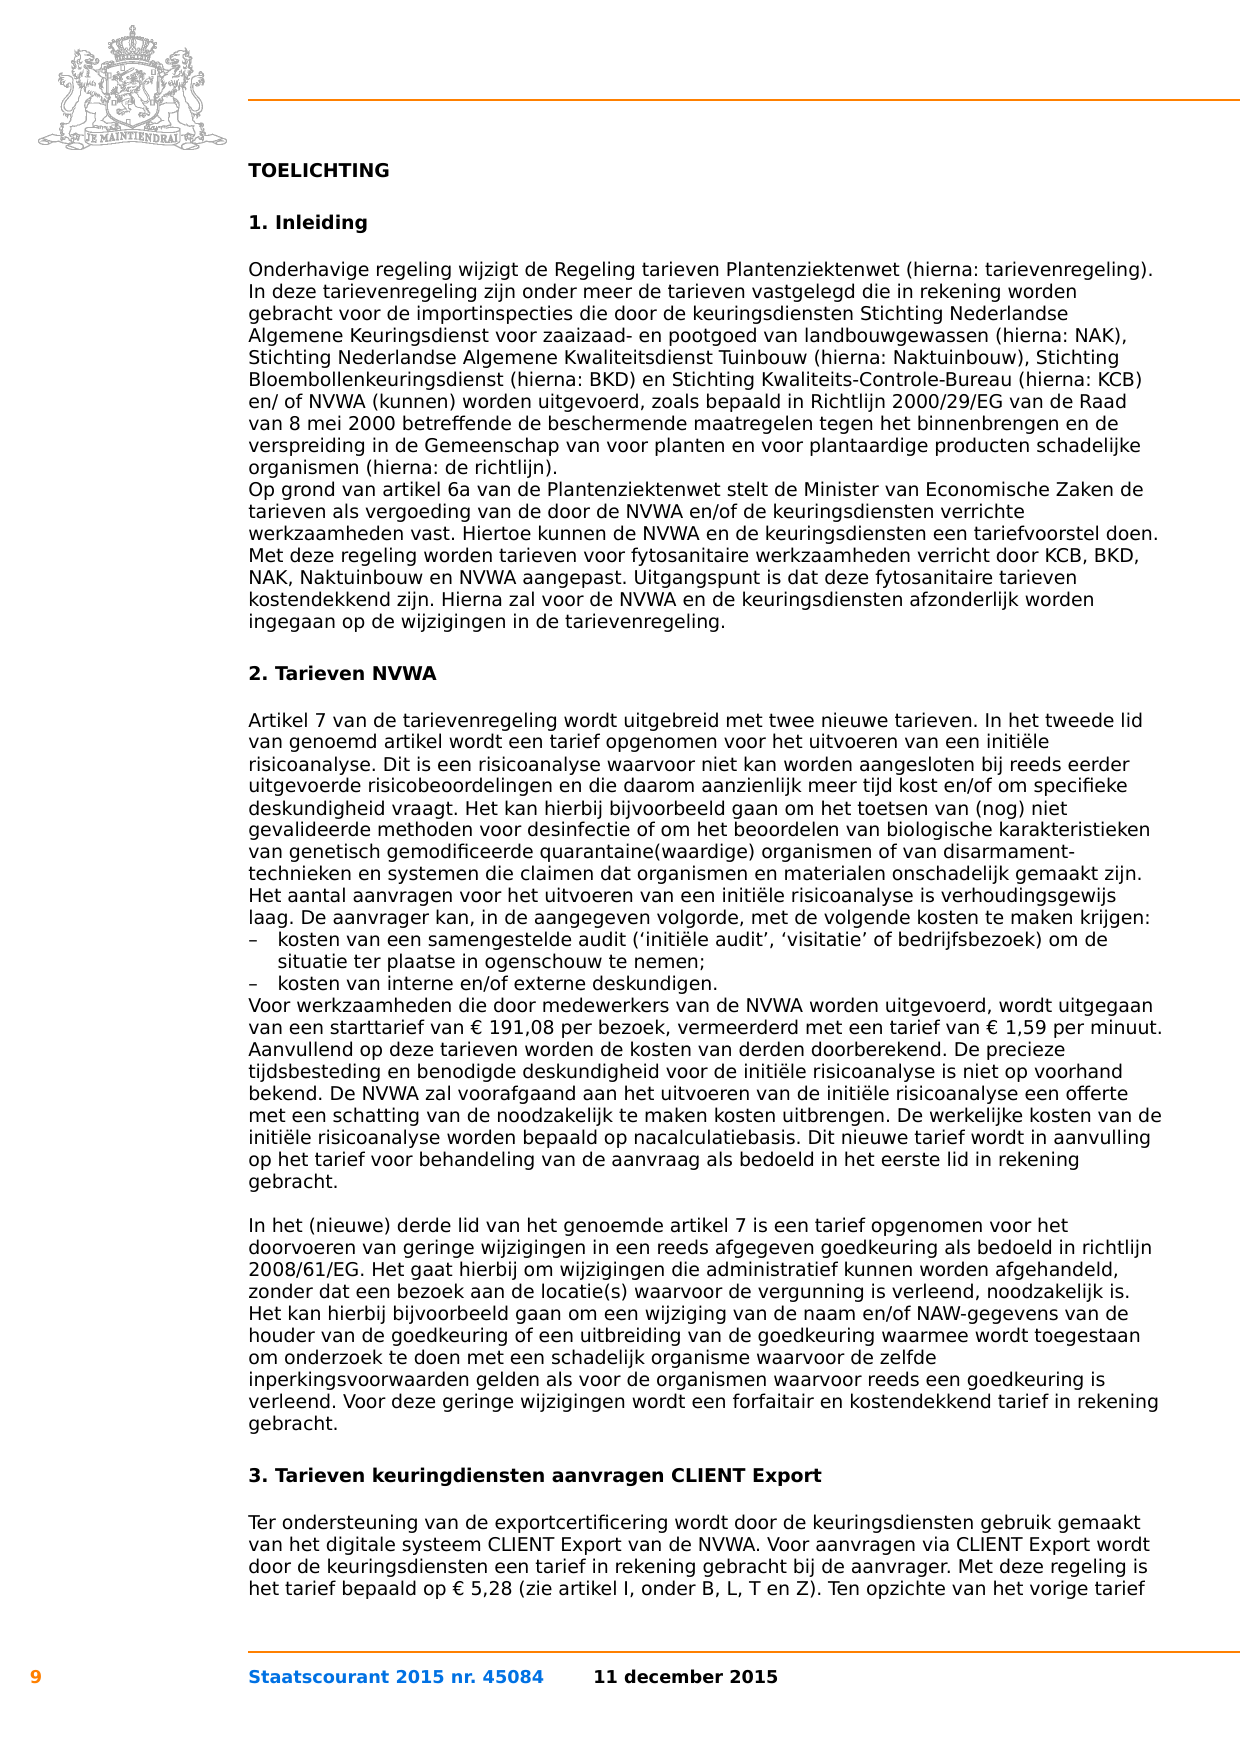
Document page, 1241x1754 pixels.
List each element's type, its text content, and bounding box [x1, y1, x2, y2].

subtitle 3. Tarieven keuringdiensten aanvragen CLIENT Export [248, 1465, 1163, 1487]
text – kosten van interne en/of externe deskundigen. [248, 973, 1163, 995]
text Onderhavige regeling wijzigt de Regeling tarieven Plantenziektenwet (hierna: tarievenregeling). In deze tarievenregeling zijn onder meer de tarieven vastgelegd die in rekening worden gebracht voor de importinspecties die door de keuringsdiensten Stichting Nederlandse Algemene Keuringsdienst voor zaaizaad- en pootgoed van landbouwgewassen (hierna: NAK), Stichting Nederlandse Algemene Kwaliteitsdienst Tuinbouw (hierna: Naktuinbouw), Stichting Bloembollenkeuringsdienst (hierna: BKD) en Stichting Kwaliteits-Controle-Bureau (hierna: KCB) en/ of NVWA (kunnen) worden uitgevoerd, zoals bepaald in Richtlijn 2000/29/EG van de Raad van 8 mei 2000 betreffende de beschermende maatregelen tegen het binnenbrengen en de verspreiding in de Gemeenschap van voor planten en voor plantaardige producten schadelijke organismen (hierna: de richtlijn). [248, 259, 1163, 479]
subtitle TOELICHTING [248, 160, 1163, 182]
text Ter ondersteuning van de exportcertificering wordt door de keuringsdiensten gebruik gemaakt van het digitale systeem CLIENT Export van de NVWA. Voor aanvragen via CLIENT Export wordt door de keuringsdiensten een tarief in rekening gebracht bij de aanvrager. Met deze regeling is het tarief bepaald op € 5,28 (zie artikel I, onder B, L, T en Z). Ten opzichte van het vorige tarief [248, 1512, 1163, 1599]
text Artikel 7 van de tarievenregeling wordt uitgebreid met twee nieuwe tarieven. In het tweede lid van genoemd artikel wordt een tarief opgenomen voor het uitvoeren van een initiële risicoanalyse. Dit is een risicoanalyse waarvoor niet kan worden aangesloten bij reeds eerder uitgevoerde risicobeoordelingen en die daarom aanzienlijk meer tijd kost en/of om specifieke deskundigheid vraagt. Het kan hierbij bijvoorbeeld gaan om het toetsen van (nog) niet gevalideerde methoden voor desinfectie of om het beoordelen van biologische karakteristieken van genetisch gemodificeerde quarantaine(waardige) organismen of van disarmament-technieken en systemen die claimen dat organismen en materialen onschadelijk gemaakt zijn. Het aantal aanvragen voor het uitvoeren van een initiële risicoanalyse is verhoudingsgewijs laag. De aanvrager kan, in de aangegeven volgorde, met de volgende kosten te maken krijgen: [248, 709, 1163, 929]
text In het (nieuwe) derde lid van het genoemde artikel 7 is een tarief opgenomen voor het doorvoeren van geringe wijzigingen in een reeds afgegeven goedkeuring als bedoeld in richtlijn 2008/61/EG. Het gaat hierbij om wijzigingen die administratief kunnen worden afgehandeld, zonder dat een bezoek aan de locatie(s) waarvoor de vergunning is verleend, noodzakelijk is. Het kan hierbij bijvoorbeeld gaan om een wijziging van de naam en/of NAW-gegevens van de houder van de goedkeuring of een uitbreiding van de goedkeuring waarmee wordt toegestaan om onderzoek te doen met een schadelijk organisme waarvoor de zelfde inperkingsvoorwaarden gelden als voor de organismen waarvoor reeds een goedkeuring is verleend. Voor deze geringe wijzigingen wordt een forfaitair en kostendekkend tarief in rekening gebracht. [248, 1215, 1163, 1435]
text – kosten van een samengestelde audit (‘initiële audit’, ‘visitatie’ of bedrijfsbezoek) om de situatie ter plaatse in ogenschouw te nemen; [248, 929, 1163, 973]
subtitle 2. Tarieven NVWA [248, 662, 1163, 684]
text Op grond van artikel 6a van de Plantenziektenwet stelt de Minister van Economische Zaken de tarieven als vergoeding van de door de NVWA en/of de keuringsdiensten verrichte werkzaamheden vast. Hiertoe kunnen de NVWA en de keuringsdiensten een tariefvoorstel doen. [248, 479, 1163, 544]
picture [38, 25, 227, 150]
text Voor werkzaamheden die door medewerkers van de NVWA worden uitgevoerd, wordt uitgegaan van een starttarief van € 191,08 per bezoek, vermeerderd met een tarief van € 1,59 per minuut. Aanvullend op deze tarieven worden de kosten van derden doorberekend. De precieze tijdsbesteding en benodigde deskundigheid voor de initiële risicoanalyse is niet op voorhand bekend. De NVWA zal voorafgaand aan het uitvoeren van de initiële risicoanalyse een offerte met een schatting van de noodzakelijk te maken kosten uitbrengen. De werkelijke kosten van de initiële risicoanalyse worden bepaald op nacalculatiebasis. Dit nieuwe tarief wordt in aanvulling op het tarief voor behandeling van de aanvraag als bedoeld in het eerste lid in rekening gebracht. [248, 995, 1163, 1193]
subtitle 1. Inleiding [248, 212, 1163, 234]
text Met deze regeling worden tarieven voor fytosanitaire werkzaamheden verricht door KCB, BKD, NAK, Naktuinbouw en NVWA aangepast. Uitgangspunt is dat deze fytosanitaire tarieven kostendekkend zijn. Hierna zal voor de NVWA en de keuringsdiensten afzonderlijk worden ingegaan op de wijzigingen in de tarievenregeling. [248, 544, 1163, 632]
